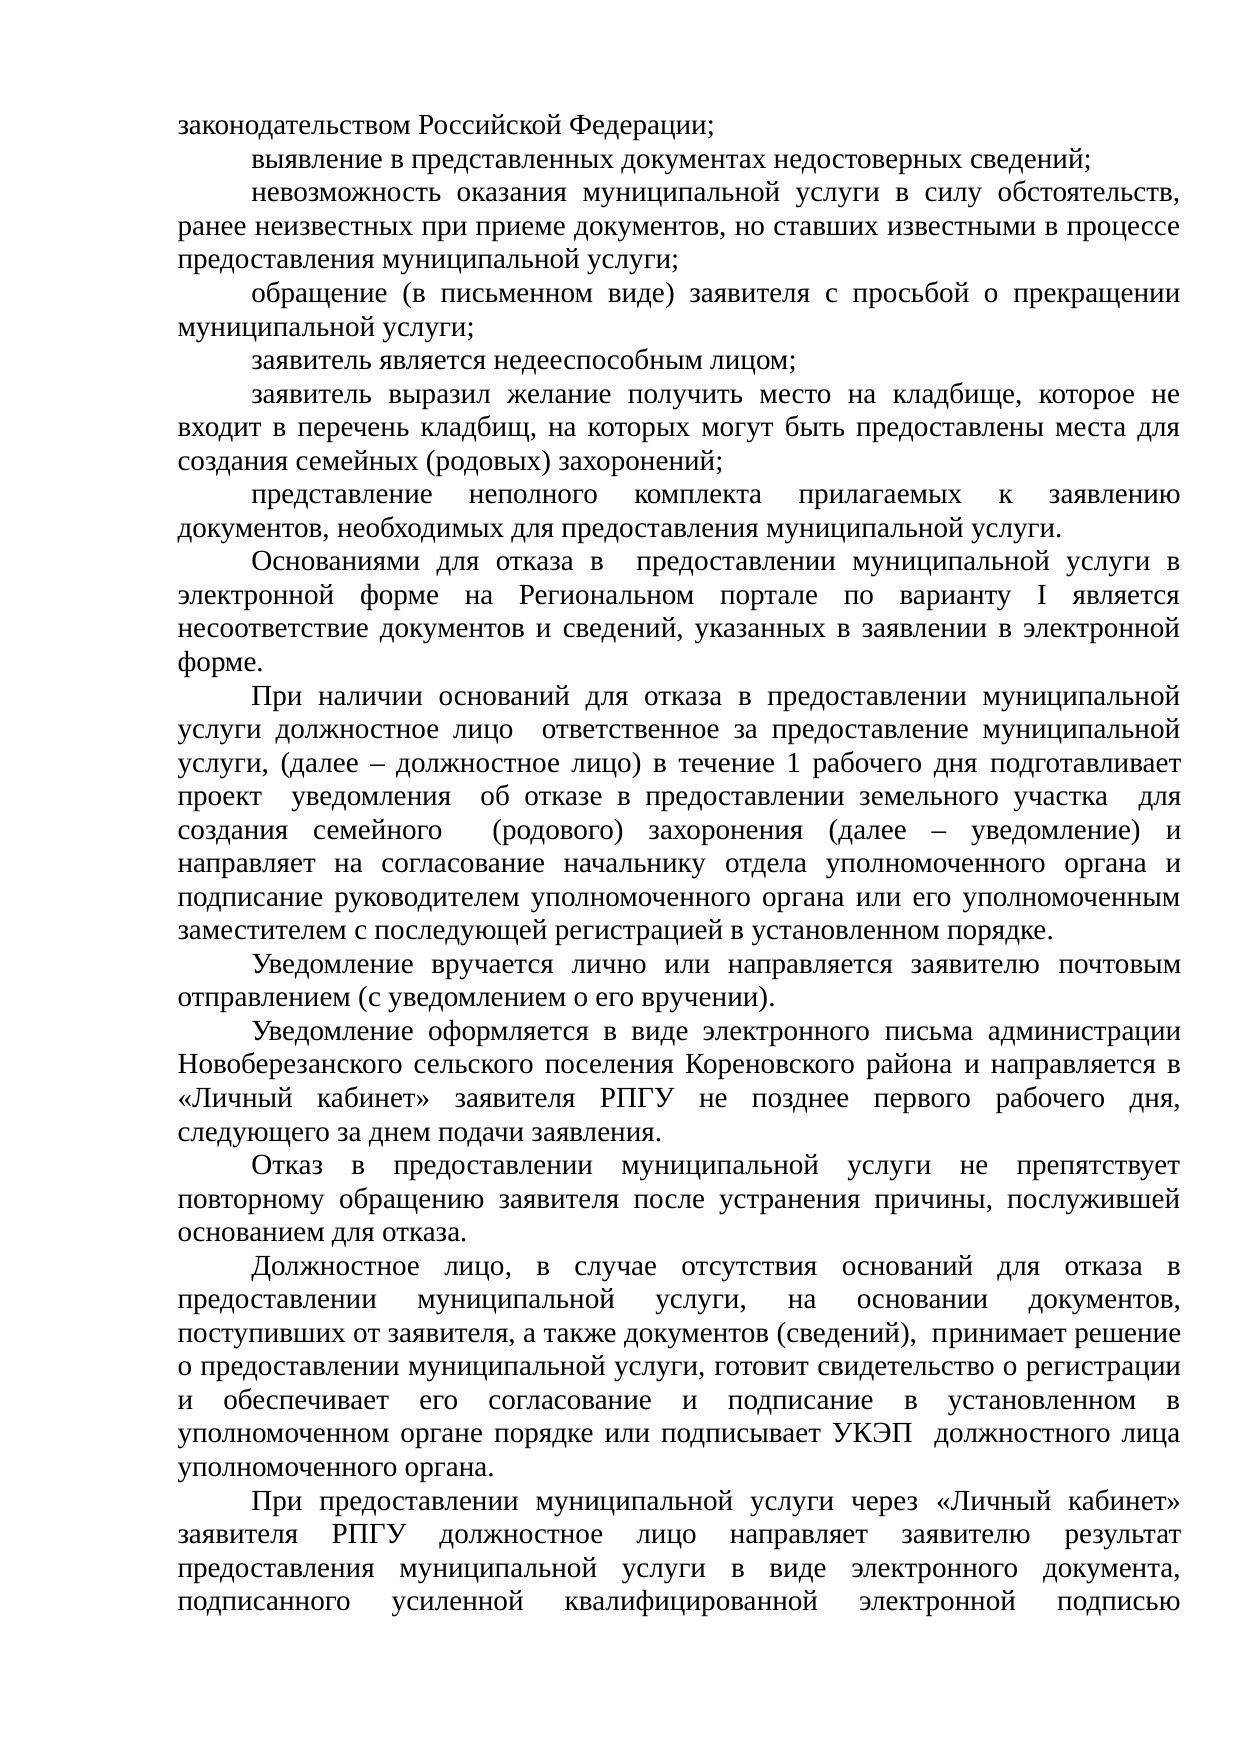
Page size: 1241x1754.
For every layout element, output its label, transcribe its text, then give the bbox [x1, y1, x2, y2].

text При наличии оснований для отказа в предоставлении муниципальной услуги должностное лицо ответственное за предоставление муниципальной услуги, (далее – должностное лицо) в течение 1 рабочего дня подготавливает проект уведомления об отказе в предоставлении земельного участка для создания семейного (родового) захоронения (далее – уведомление) и направляет на согласование начальнику отдела уполномоченного органа и подписание руководителем уполномоченного органа или его уполномоченным заместителем с последующей регистрацией в установленном порядке. [177, 678, 1181, 946]
text Должностное лицо, в случае отсутствия оснований для отказа в предоставлении муниципальной услуги, на основании документов, поступивших от заявителя, а также документов (сведений), принимает решение о предоставлении муниципальной услуги, готовит свидетельство о регистрации и обеспечивает его согласование и подписание в установленном в уполномоченном органе порядке или подписывает УКЭП должностного лица уполномоченного органа. [177, 1248, 1181, 1483]
text представление неполного комплекта прилагаемых к заявлению документов, необходимых для предоставления муниципальной услуги. [177, 476, 1181, 543]
text законодательством Российской Федерации; [177, 107, 1181, 141]
text заявитель выразил желание получить место на кладбище, которое не входит в перечень кладбищ, на которых могут быть предоставлены места для создания семейных (родовых) захоронений; [177, 376, 1181, 476]
text При предоставлении муниципальной услуги через «Личный кабинет» заявителя РПГУ должностное лицо направляет заявителю результат предоставления муниципальной услуги в виде электронного документа, подписанного усиленной квалифицированной электронной подписью [177, 1483, 1181, 1617]
text заявитель является недееспособным лицом; [177, 342, 1181, 376]
text невозможность оказания муниципальной услуги в силу обстоятельств, ранее неизвестных при приеме документов, но ставших известными в процессе предоставления муниципальной услуги; [177, 174, 1181, 275]
text Уведомление оформляется в виде электронного письма администрации Новоберезанского сельского поселения Кореновского района и направляется в «Личный кабинет» заявителя РПГУ не позднее первого рабочего дня, следующего за днем подачи заявления. [177, 1013, 1181, 1147]
text Отказ в предоставлении муниципальной услуги не препятствует повторному обращению заявителя после устранения причины, послужившей основанием для отказа. [177, 1147, 1181, 1248]
text выявление в представленных документах недостоверных сведений; [177, 141, 1181, 174]
text Основаниями для отказа в предоставлении муниципальной услуги в электронной форме на Региональном портале по варианту I является несоответствие документов и сведений, указанных в заявлении в электронной форме. [177, 543, 1181, 678]
text обращение (в письменном виде) заявителя с просьбой о прекращении муниципальной услуги; [177, 275, 1181, 342]
text Уведомление вручается лично или направляется заявителю почтовым отправлением (с уведомлением о его вручении). [177, 946, 1181, 1013]
